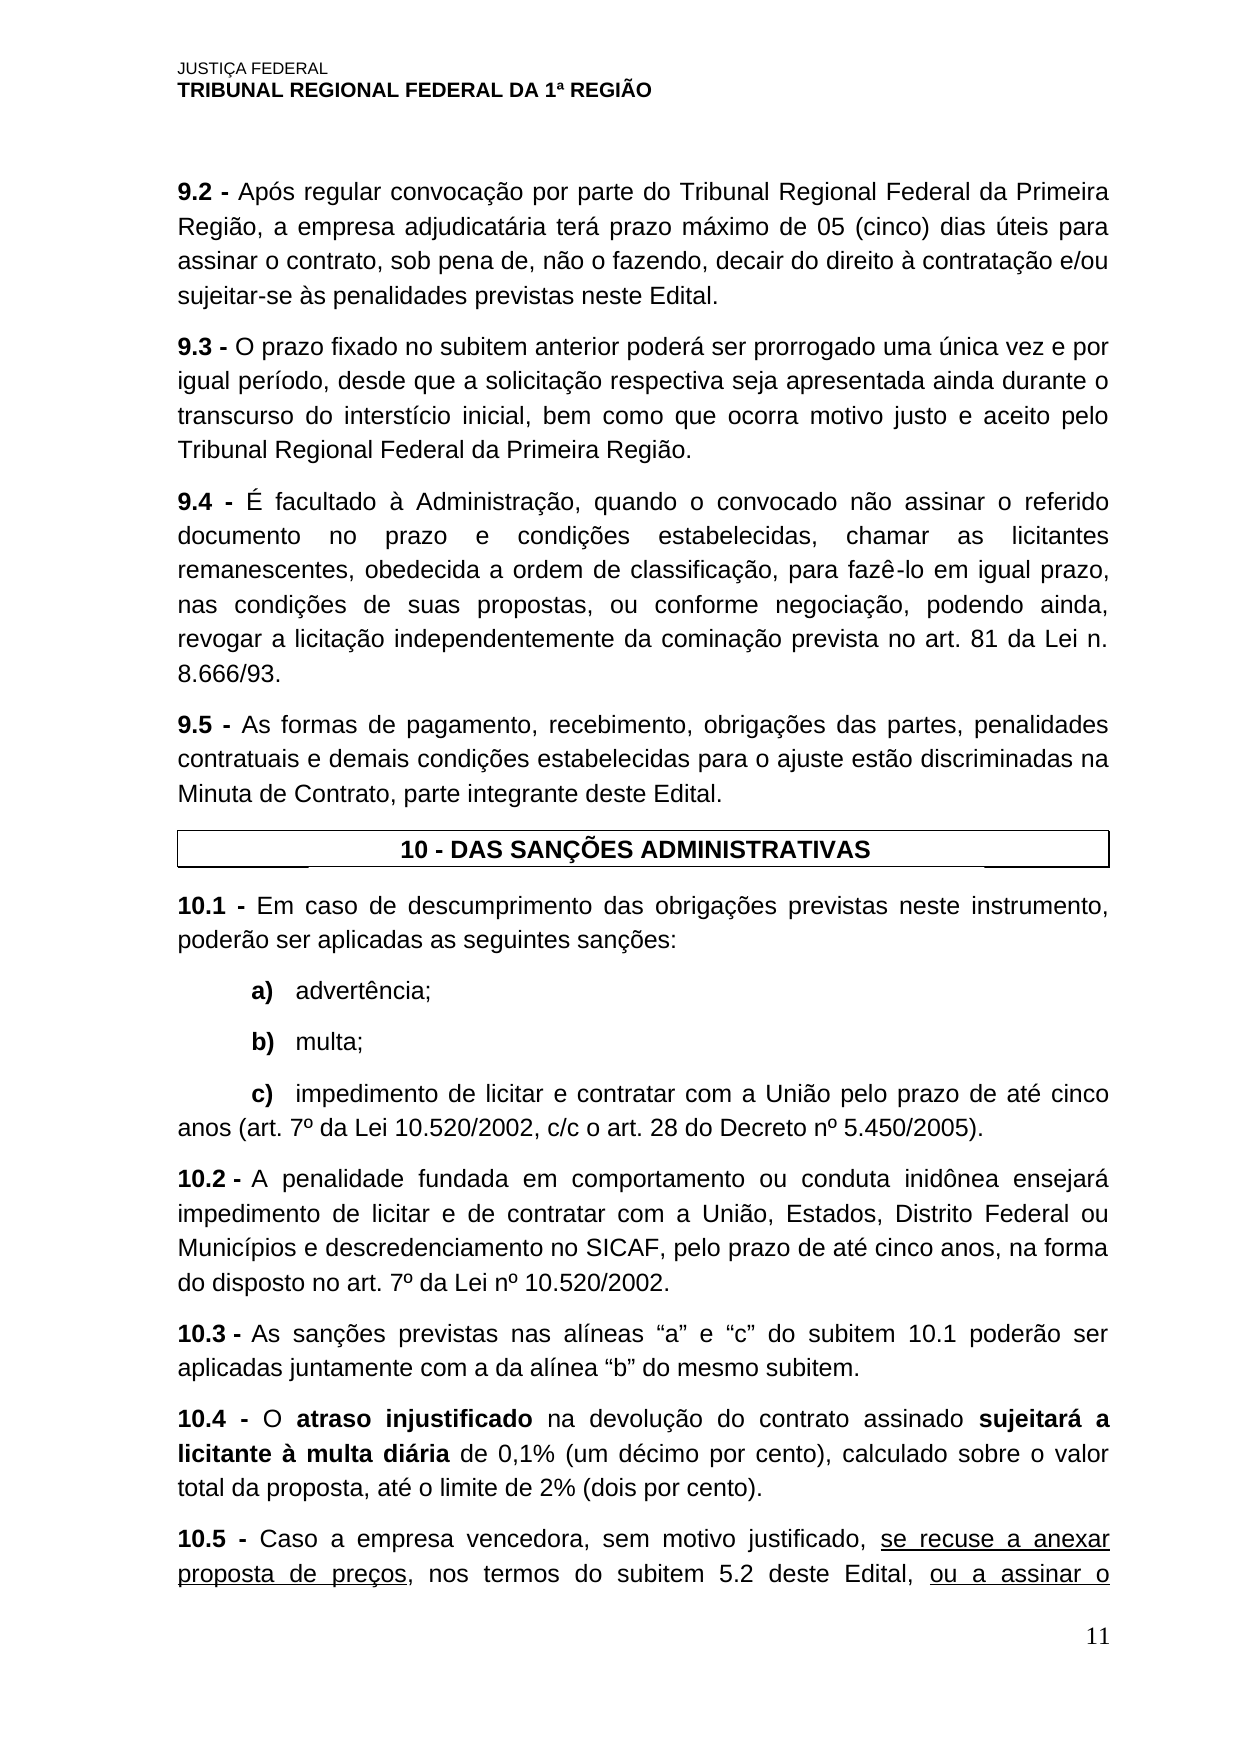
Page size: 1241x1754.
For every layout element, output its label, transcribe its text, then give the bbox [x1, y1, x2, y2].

text a) advertência; [985, 976, 1110, 1005]
text 10.4 - O atraso injustificado na devolução do contrato assinado sujeitará a licitante à multa diária de 0,1% (um décimo por cento), calculado sobre o valor total da proposta, até o limite de 2% (dois por cento). [177, 1404, 1110, 1502]
text 9.5 - As formas de pagamento, recebimento, obrigações das partes, penalidades contratuais e demais condições estabelecidas para o ajuste estão discriminadas na Minuta de Contrato, parte integrante deste Edital. [177, 710, 308, 808]
text b) multa; [177, 1027, 308, 1056]
text b) multa; [985, 1027, 1110, 1056]
text 9.4 - É facultado à Administração, quando o convocado não assinar o referido documento no prazo e condições estabelecidas, chamar as licitantes remanescentes, obedecida a ordem de classificação, para fazê‑lo em igual prazo, nas condições de suas propostas, ou conforme negociação, podendo ainda, revogar a licitação independentemente da cominação prevista no art. 81 da Lei n. 8.666/93. [177, 486, 1110, 688]
text 9.3 - O prazo fixado no subitem anterior poderá ser prorrogado uma única vez e por igual período, desde que a solicitação respectiva seja apresentada ainda durante o transcurso do interstício inicial, bem como que ocorra motivo justo e aceito pelo Tribunal Regional Federal da Primeira Região. [177, 332, 1110, 464]
text c) impedimento de licitar e contratar com a União pelo prazo de até cinco anos (art. 7º da Lei 10.520/2002, c/c o art. 28 do Decreto nº 5.450/2005). [177, 1078, 308, 1142]
text 10.3 - As sanções previstas nas alíneas “a” e “c” do subitem 10.1 poderão ser aplicadas juntamente com a da alínea “b” do mesmo subitem. [177, 1319, 1110, 1382]
text 10 - DAS SANÇÕES ADMINISTRATIVAS [178, 831, 308, 866]
text 10.2 - A penalidade fundada em comportamento ou conduta inidônea ensejará impedimento de licitar e de contratar com a União, Estados, Distrito Federal ou Municípios e descredenciamento no SICAF, pelo prazo de até cinco anos, na forma do disposto no art. 7º da Lei nº 10.520/2002. [177, 1164, 308, 1296]
text 10.2 - A penalidade fundada em comportamento ou conduta inidônea ensejará impedimento de licitar e de contratar com a União, Estados, Distrito Federal ou Municípios e descredenciamento no SICAF, pelo prazo de até cinco anos, na forma do disposto no art. 7º da Lei nº 10.520/2002. [985, 1164, 1110, 1296]
text a) advertência; [177, 976, 308, 1005]
text 9.2 - Após regular convocação por parte do Tribunal Regional Federal da Primeira Região, a empresa adjudicatária terá prazo máximo de 05 (cinco) dias úteis para assinar o contrato, sob pena de, não o fazendo, decair do direito à contratação e/ou sujeitar-se às penalidades previstas neste Edital. [177, 177, 1110, 309]
text 10.1 - Em caso de descumprimento das obrigações previstas neste instrumento, poderão ser aplicadas as seguintes sanções: [177, 891, 308, 954]
text 9.5 - As formas de pagamento, recebimento, obrigações das partes, penalidades contratuais e demais condições estabelecidas para o ajuste estão discriminadas na Minuta de Contrato, parte integrante deste Edital. [985, 710, 1110, 808]
text 10.5 - Caso a empresa vencedora, sem motivo justificado, se recuse a anexar proposta de preços, nos termos do subitem 5.2 deste Edital, ou a assinar o [177, 1524, 1110, 1588]
text 10 - DAS SANÇÕES ADMINISTRATIVAS [985, 831, 1108, 866]
text c) impedimento de licitar e contratar com a União pelo prazo de até cinco anos (art. 7º da Lei 10.520/2002, c/c o art. 28 do Decreto nº 5.450/2005). [985, 1078, 1110, 1142]
text 10.1 - Em caso de descumprimento das obrigações previstas neste instrumento, poderão ser aplicadas as seguintes sanções: [985, 891, 1110, 954]
